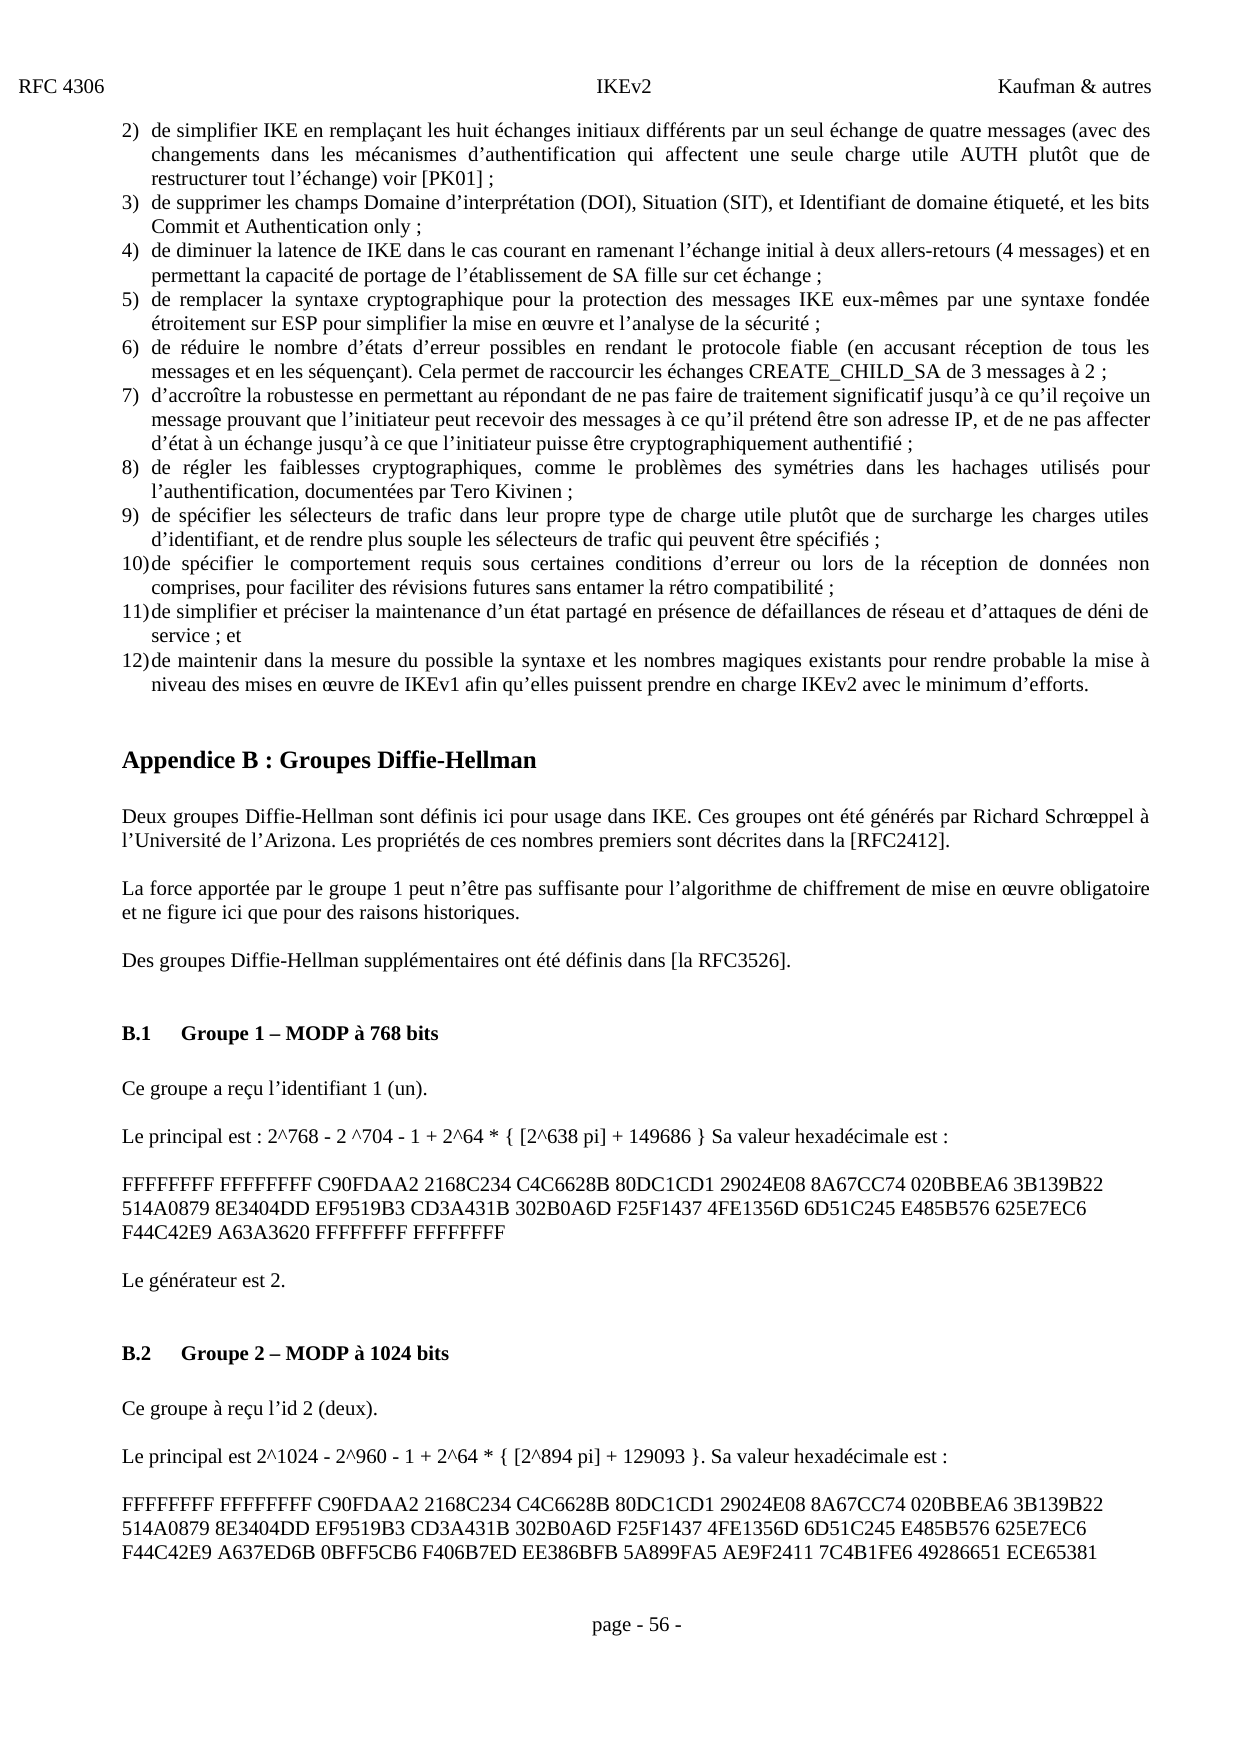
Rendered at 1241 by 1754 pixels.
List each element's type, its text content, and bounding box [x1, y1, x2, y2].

text Le principal est 2^1024 - 2^960 - 1 + 2^64 * { [2^894 pi] + 129093 }. Sa valeur hexadécimale est : [122, 1444, 1152, 1468]
text Le générateur est 2. [122, 1268, 1152, 1292]
text 7) d’accroître la robustesse en permettant au répondant de ne pas faire de traitement significatif jusqu’à ce qu’il reçoive un message prouvant que l’initiateur peut recevoir des messages à ce qu’il prétend être son adresse IP, et de ne pas affecter d’état à un échange jusqu’à ce que l’initiateur puisse être cryptographiquement authentifié ; [122, 383, 1152, 455]
text 4) de diminuer la latence de IKE dans le cas courant en ramenant l’échange initial à deux allers-retours (4 messages) et en permettant la capacité de portage de l’établissement de SA fille sur cet échange ; [122, 238, 1152, 287]
text 6) de réduire le nombre d’états d’erreur possibles en rendant le protocole fiable (en accusant réception de tous les messages et en les séquençant). Cela permet de raccourcir les échanges CREATE_CHILD_SA de 3 messages à 2 ; [122, 335, 1152, 383]
text Ce groupe à reçu l’id 2 (deux). [122, 1396, 1152, 1420]
text Des groupes Diffie-Hellman supplémentaires ont été définis dans [la RFC3526]. [122, 948, 1152, 972]
text 5) de remplacer la syntaxe cryptographique pour la protection des messages IKE eux-mêmes par une syntaxe fondée étroitement sur ESP pour simplifier la mise en œuvre et l’analyse de la sécurité ; [122, 287, 1152, 335]
text FFFFFFFF FFFFFFFF C90FDAA2 2168C234 C4C6628B 80DC1CD1 29024E08 8A67CC74 020BBEA6 3B139B22 514A0879 8E3404DD EF9519B3 CD3A431B 302B0A6D F25F1437 4FE1356D 6D51C245 E485B576 625E7EC6 F44C42E9 A637ED6B 0BFF5CB6 F406B7ED EE386BFB 5A899FA5 AE9F2411 7C4B1FE6 49286651 ECE65381 [122, 1492, 1152, 1564]
text 12) de maintenir dans la mesure du possible la syntaxe et les nombres magiques existants pour rendre probable la mise à niveau des mises en œuvre de IKEv1 afin qu’elles puissent prendre en charge IKEv2 avec le minimum d’efforts. [122, 647, 1152, 696]
text Deux groupes Diffie-Hellman sont définis ici pour usage dans IKE. Ces groupes ont été générés par Richard Schrœppel à l’Université de l’Arizona. Les propriétés de ces nombres premiers sont décrites dans la [RFC2412]. [122, 804, 1152, 852]
text 9) de spécifier les sélecteurs de trafic dans leur propre type de charge utile plutôt que de surcharge les charges utiles d’identifiant, et de rendre plus souple les sélecteurs de trafic qui peuvent être spécifiés ; [122, 503, 1152, 551]
text 8) de régler les faiblesses cryptographiques, comme le problèmes des symétries dans les hachages utilisés pour l’authentification, documentées par Tero Kivinen ; [122, 455, 1152, 503]
text La force apportée par le groupe 1 peut n’être pas suffisante pour l’algorithme de chiffrement de mise en œuvre obligatoire et ne figure ici que pour des raisons historiques. [122, 876, 1152, 924]
text Le principal est : 2^768 - 2 ^704 - 1 + 2^64 * { [2^638 pi] + 149686 } Sa valeur hexadécimale est : [122, 1124, 1152, 1148]
subtitle B.1 Groupe 1 – MODP à 768 bits [122, 1021, 1152, 1045]
text 11) de simplifier et préciser la maintenance d’un état partagé en présence de défaillances de réseau et d’attaques de déni de service ; et [122, 599, 1152, 647]
subtitle B.2 Groupe 2 – MODP à 1024 bits [122, 1341, 1152, 1365]
text FFFFFFFF FFFFFFFF C90FDAA2 2168C234 C4C6628B 80DC1CD1 29024E08 8A67CC74 020BBEA6 3B139B22 514A0879 8E3404DD EF9519B3 CD3A431B 302B0A6D F25F1437 4FE1356D 6D51C245 E485B576 625E7EC6 F44C42E9 A63A3620 FFFFFFFF FFFFFFFF [122, 1172, 1152, 1244]
text 10) de spécifier le comportement requis sous certaines conditions d’erreur ou lors de la réception de données non comprises, pour faciliter des révisions futures sans entamer la rétro compatibilité ; [122, 551, 1152, 599]
text Ce groupe a reçu l’identifiant 1 (un). [122, 1076, 1152, 1100]
text 3) de supprimer les champs Domaine d’interprétation (DOI), Situation (SIT), et Identifiant de domaine étiqueté, et les bits Commit et Authentication only ; [122, 190, 1152, 238]
subtitle Appendice B : Groupes Diffie-Hellman [122, 745, 1152, 773]
text 2) de simplifier IKE en remplaçant les huit échanges initiaux différents par un seul échange de quatre messages (avec des changements dans les mécanismes d’authentification qui affectent une seule charge utile AUTH plutôt que de restructurer tout l’échange) voir [PK01] ; [122, 118, 1152, 190]
